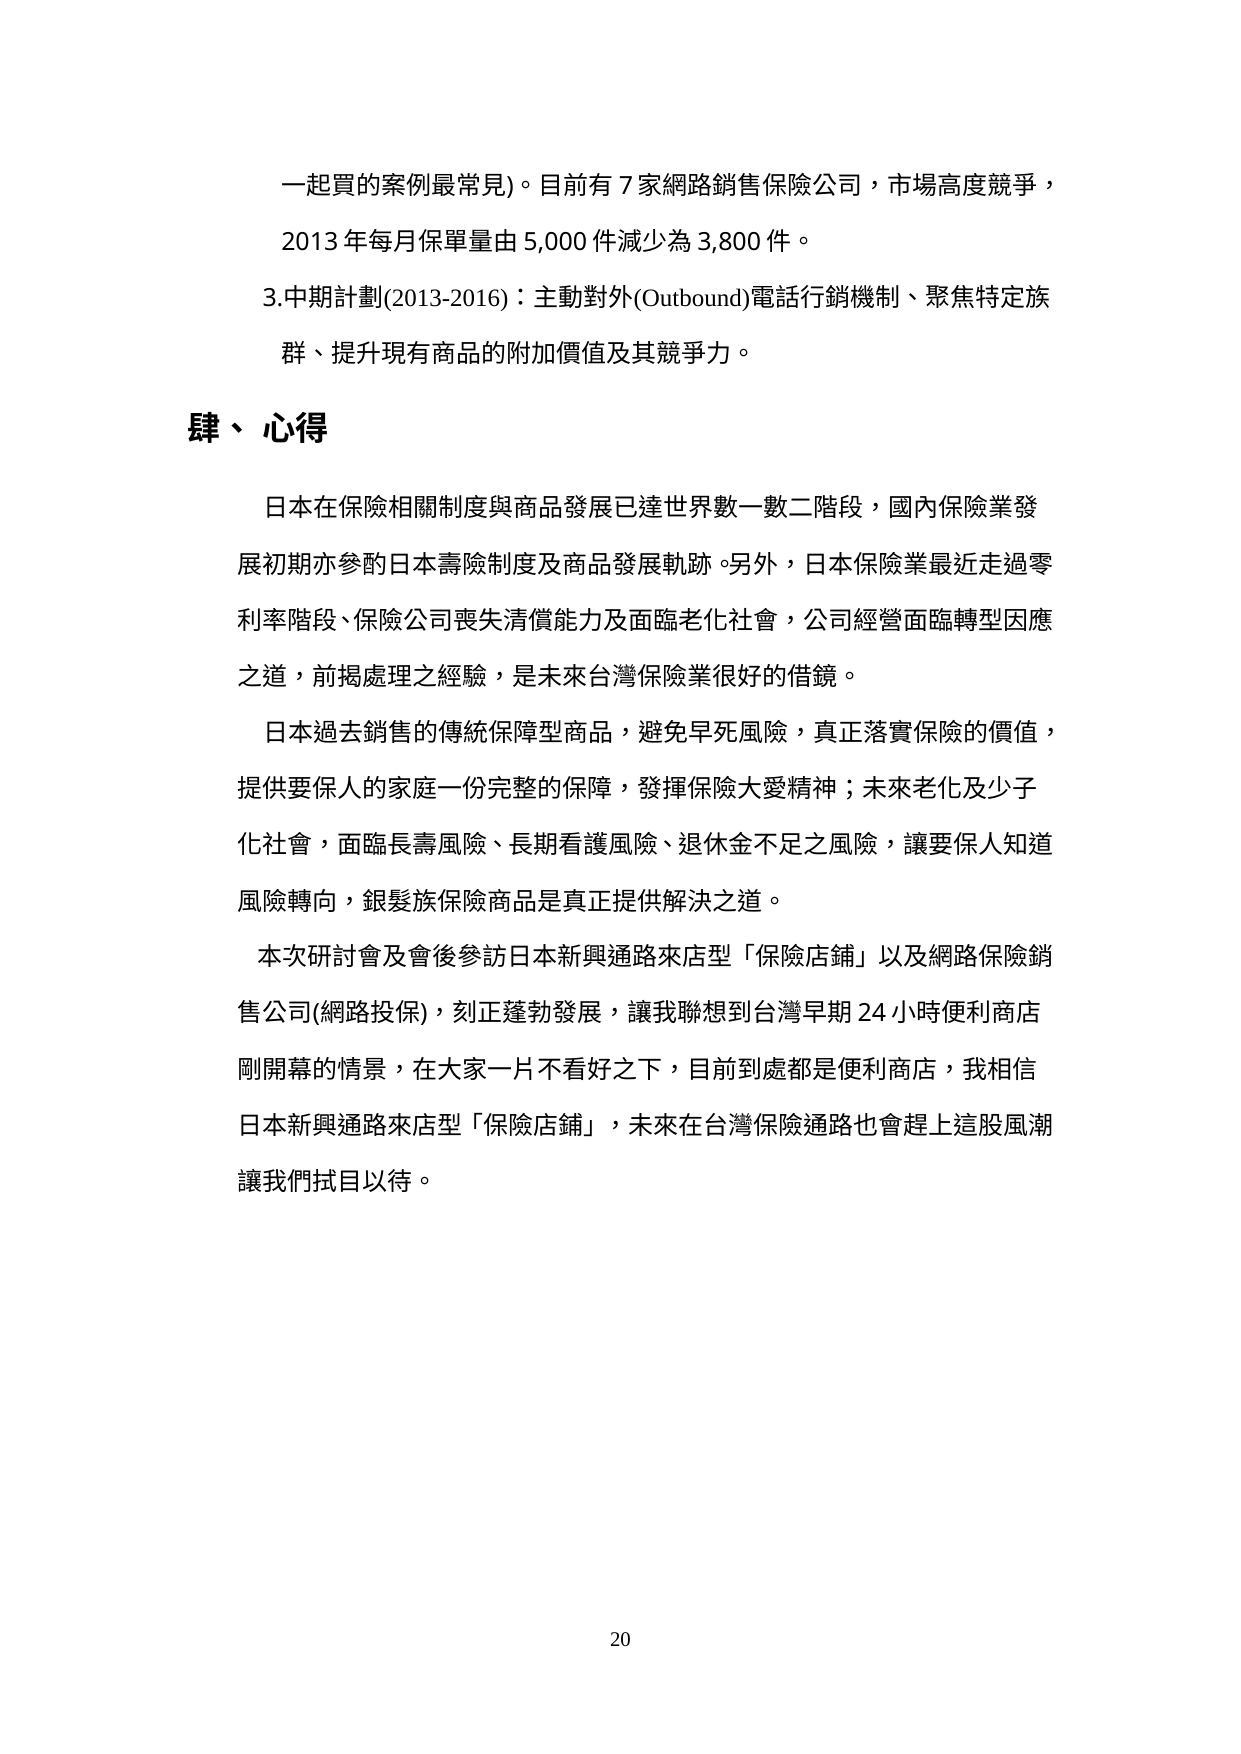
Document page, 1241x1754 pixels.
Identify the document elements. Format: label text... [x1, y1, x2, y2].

text 2.保單投保的高峰期為晚上10點鐘，組合保單比例高達50%(與醫療險一起買的案例最常見)。目前有7家網路銷售保險公司，市場高度競爭，2013年每月保單量由5,000件減少為3,800件。 [262, 164, 1053, 258]
subtitle 心得 [187, 388, 1053, 463]
text 日本過去銷售的傳統保障型商品，避免早死風險，真正落實保險的價值，提供要保人的家庭一份完整的保障，發揮保險大愛精神；未來老化及少子化社會，面臨長壽風險、長期看護風險、退休金不足之風險，讓要保人知道風險轉向，銀髮族保險商品是真正提供解決之道。 [237, 712, 1053, 918]
text 日本在保險相關制度與商品發展已達世界數一數二階段，國內保險業發展初期亦參酌日本壽險制度及商品發展軌跡。另外，日本保險業最近走過零利率階段、保險公司喪失清償能力及面臨老化社會，公司經營面臨轉型因應之道，前揭處理之經驗，是未來台灣保險業很好的借鏡。 [237, 487, 1053, 693]
text 3.中期計劃(2013-2016)：主動對外(Outbound)電話行銷機制、聚焦特定族群、提升現有商品的附加價值及其競爭力。 [262, 276, 1053, 370]
text 本次研討會及會後參訪日本新興通路來店型「保險店鋪」以及網路保險銷售公司(網路投保)，刻正蓬勃發展，讓我聯想到台灣早期24小時便利商店剛開幕的情景，在大家一片不看好之下，目前到處都是便利商店，我相信日本新興通路來店型「保險店鋪」，未來在台灣保險通路也會趕上這股風潮讓我們拭目以待。 [237, 936, 1053, 1198]
